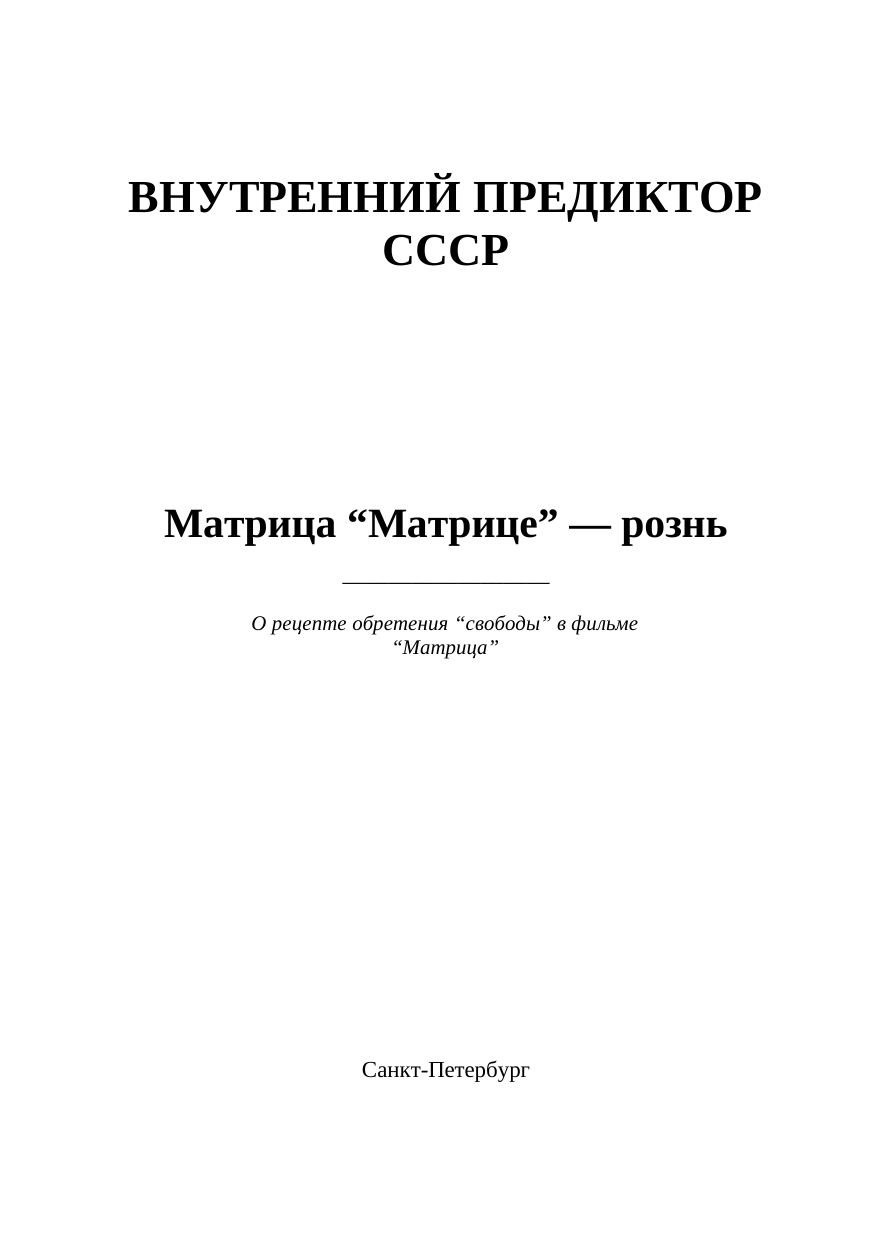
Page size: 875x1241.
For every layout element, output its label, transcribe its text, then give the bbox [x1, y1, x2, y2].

text Санкт-Петербург [106, 1056, 785, 1082]
text ВНУТРЕННИЙ ПРЕДИКТОР СССР [106, 169, 785, 275]
text О рецепте обретения “свободы” в фильме “Матрица” [195, 611, 697, 659]
text Матрица “Матрице” — рознь [106, 499, 785, 547]
text __________________ [106, 559, 785, 586]
